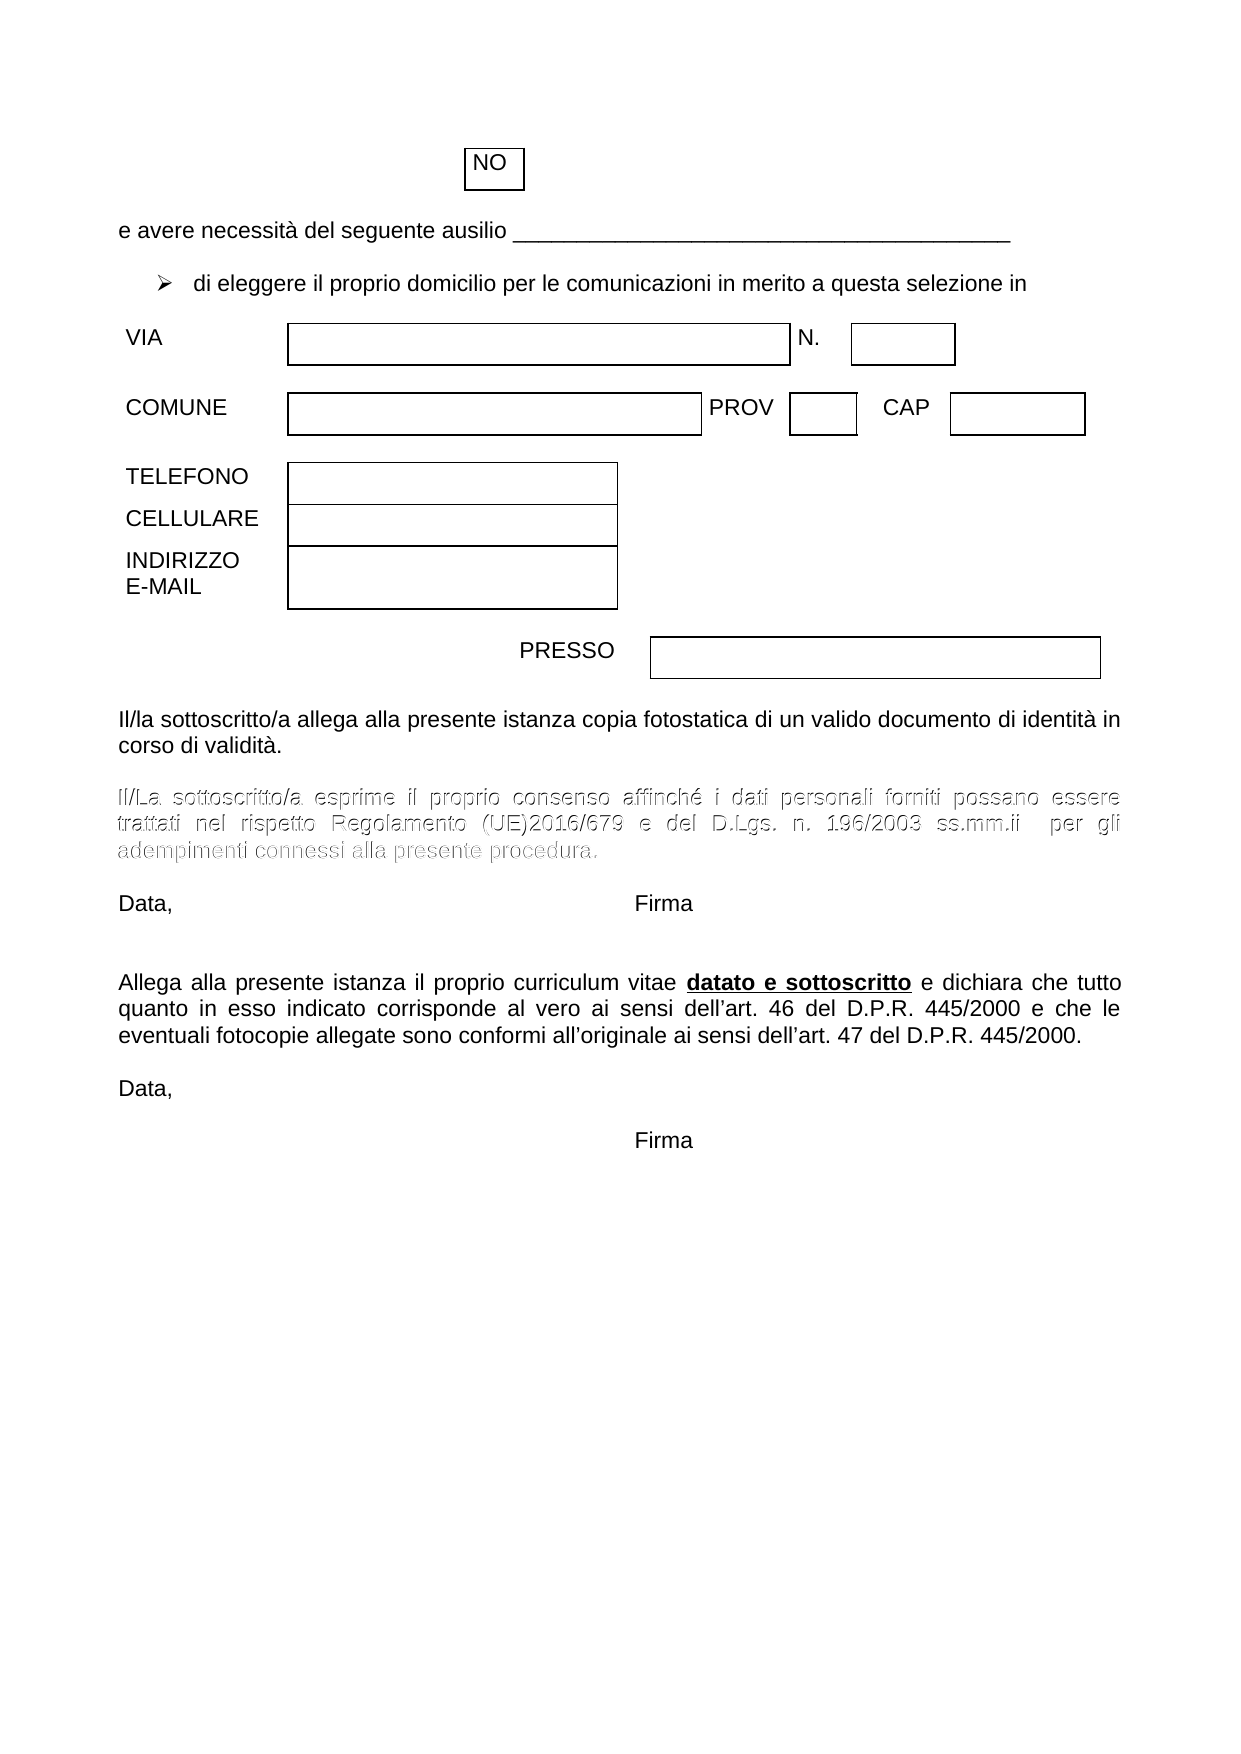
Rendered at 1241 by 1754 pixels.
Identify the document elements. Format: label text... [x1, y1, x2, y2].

text e avere necessità del seguente ausilio _______________________________________ [118, 217, 1122, 243]
text Il/La sottoscritto/a esprime il proprio consenso affinché i dati personali forniti possano essere trattati nel rispetto Regolamento (UE)2016/679 e del D.Lgs. n. 196/2003 ss.mm.ii per gli adempimenti connessi alla presente procedura. [118, 784, 1122, 864]
table_cell [525, 148, 598, 189]
table_header [289, 463, 617, 503]
table_header PRESSO [118, 636, 650, 678]
table_cell [118, 148, 464, 189]
text Allega alla presente istanza il proprio curriculum vitae datato e sottoscritto e dichiara che tutto quanto in esso indicato corrisponde al vero ai sensi dell’art. 46 del D.P.R. 445/2000 e che le eventuali fotocopie allegate sono conformi all’originale ai sensi dell’art. 47 del D.P.R. 445/2000. [118, 969, 1122, 1048]
table_header CAP [857, 392, 950, 434]
text Data, [118, 1074, 1122, 1101]
text Data, Firma [118, 890, 1122, 916]
table_header PROV [702, 392, 789, 434]
table_cell [289, 547, 617, 608]
table_header N. [791, 323, 851, 364]
table_header TELEFONO [118, 462, 287, 503]
text Firma [118, 1127, 1122, 1180]
table_header [852, 324, 954, 364]
text Il/la sottoscritto/a allega alla presente istanza copia fotostatica di un valido documento di identità in corso di validità. [118, 706, 1122, 758]
table_header VIA [118, 323, 287, 364]
table_cell NO [466, 149, 523, 189]
table_header [289, 394, 701, 434]
table_header [651, 638, 1100, 678]
list di eleggere il proprio domicilio per le comunicazioni in merito a questa selezione in [156, 270, 1122, 296]
table_header [791, 394, 856, 434]
table_header [289, 324, 789, 364]
table_cell [289, 505, 617, 545]
table_cell INDIRIZZO E-MAIL [118, 545, 287, 608]
table_cell CELLULARE [118, 504, 287, 545]
table_header [951, 394, 1084, 434]
table_header COMUNE [118, 392, 287, 434]
